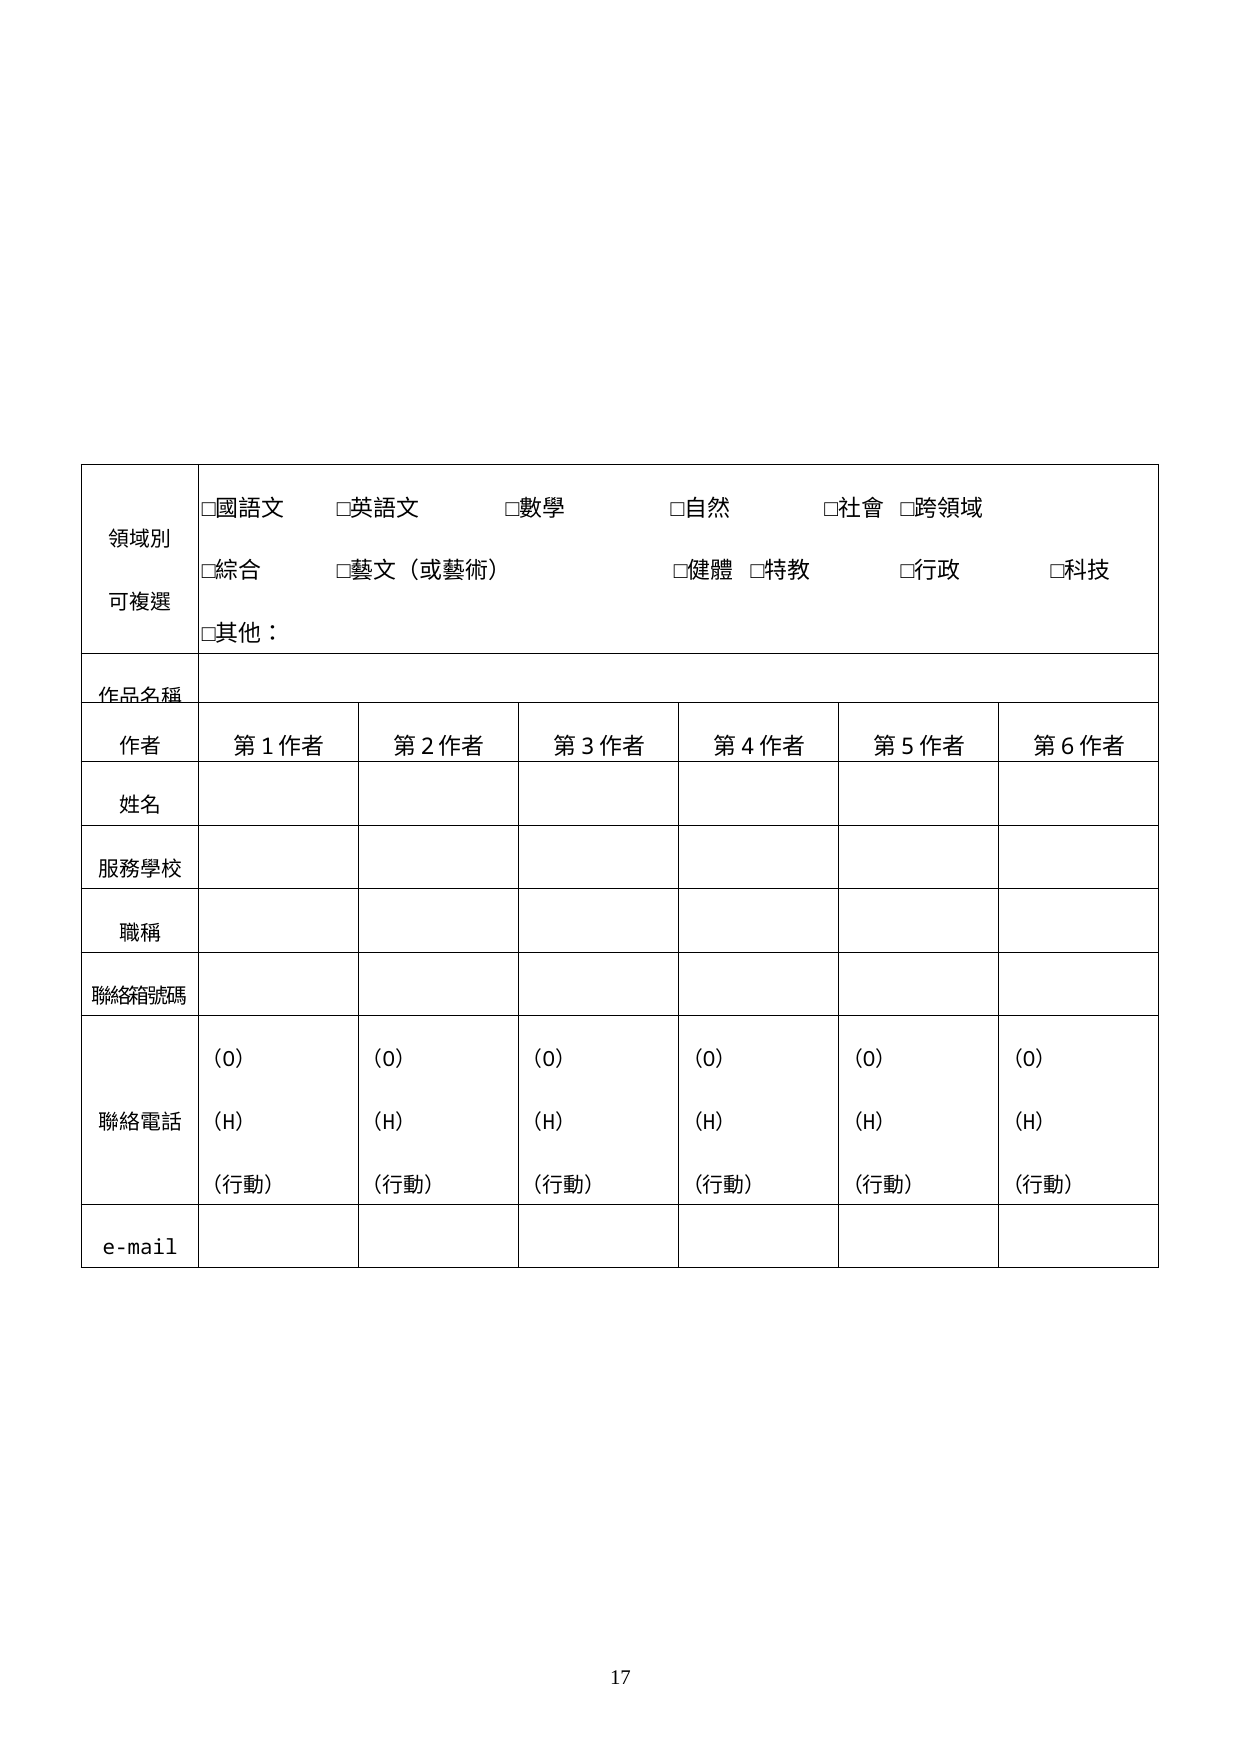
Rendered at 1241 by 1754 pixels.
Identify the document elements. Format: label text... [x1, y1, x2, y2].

table_cell 第4作者 [679, 703, 838, 761]
table_cell [999, 826, 1158, 888]
table_cell （O） （H） （行動） [679, 1016, 838, 1204]
table_cell [839, 889, 998, 952]
table_cell e-mail [82, 1205, 198, 1267]
table_cell [679, 889, 838, 952]
table_cell [359, 889, 518, 952]
table_cell [199, 654, 1158, 702]
table_cell [999, 889, 1158, 952]
table_cell （O） （H） （行動） [839, 1016, 998, 1204]
table_cell 第1作者 [199, 703, 358, 761]
table_cell [519, 826, 678, 888]
table_cell [679, 1205, 838, 1267]
table_cell [519, 762, 678, 824]
table_cell [359, 953, 518, 1015]
table_cell 第2作者 [359, 703, 518, 761]
table_cell 第5作者 [839, 703, 998, 761]
table_cell [839, 953, 998, 1015]
table_cell [359, 1205, 518, 1267]
table_cell [519, 889, 678, 952]
table_cell （O） （H） （行動） [199, 1016, 358, 1204]
table_cell [999, 1205, 1158, 1267]
table_cell [199, 762, 358, 824]
table_cell 聯絡箱號碼 [82, 953, 198, 1015]
table_cell [519, 1205, 678, 1267]
table_cell [999, 762, 1158, 824]
table_cell 服務學校 [82, 826, 198, 888]
table_cell 職稱 [82, 889, 198, 952]
table_cell [199, 1205, 358, 1267]
table_cell （O） （H） （行動） [999, 1016, 1158, 1204]
table_cell （O） （H） （行動） [519, 1016, 678, 1204]
table_cell □國語文 □英語文 □數學 □自然 □社會 □跨領域 □綜合 □藝文（或藝術） □健體 □特教 □行政 □科技 □其他： [199, 465, 1158, 652]
table_cell 第6作者 [999, 703, 1158, 761]
table_cell [359, 826, 518, 888]
table_cell [679, 826, 838, 888]
table_cell [199, 953, 358, 1015]
table_cell [359, 762, 518, 824]
table_cell 聯絡電話 [82, 1016, 198, 1204]
table_cell （O） （H） （行動） [359, 1016, 518, 1204]
table_cell [679, 762, 838, 824]
table_cell 作者 基本資料 [82, 703, 198, 761]
table_cell [839, 826, 998, 888]
table_cell [839, 762, 998, 824]
table_cell [199, 826, 358, 888]
table_cell [519, 953, 678, 1015]
table_cell 領域別 可複選 [82, 465, 198, 652]
table_cell [999, 953, 1158, 1015]
table_cell [839, 1205, 998, 1267]
table_cell [199, 889, 358, 952]
table_cell 第3作者 [519, 703, 678, 761]
table_cell 作品名稱 [82, 654, 198, 702]
table_cell [679, 953, 838, 1015]
table_cell 姓名 [82, 762, 198, 824]
